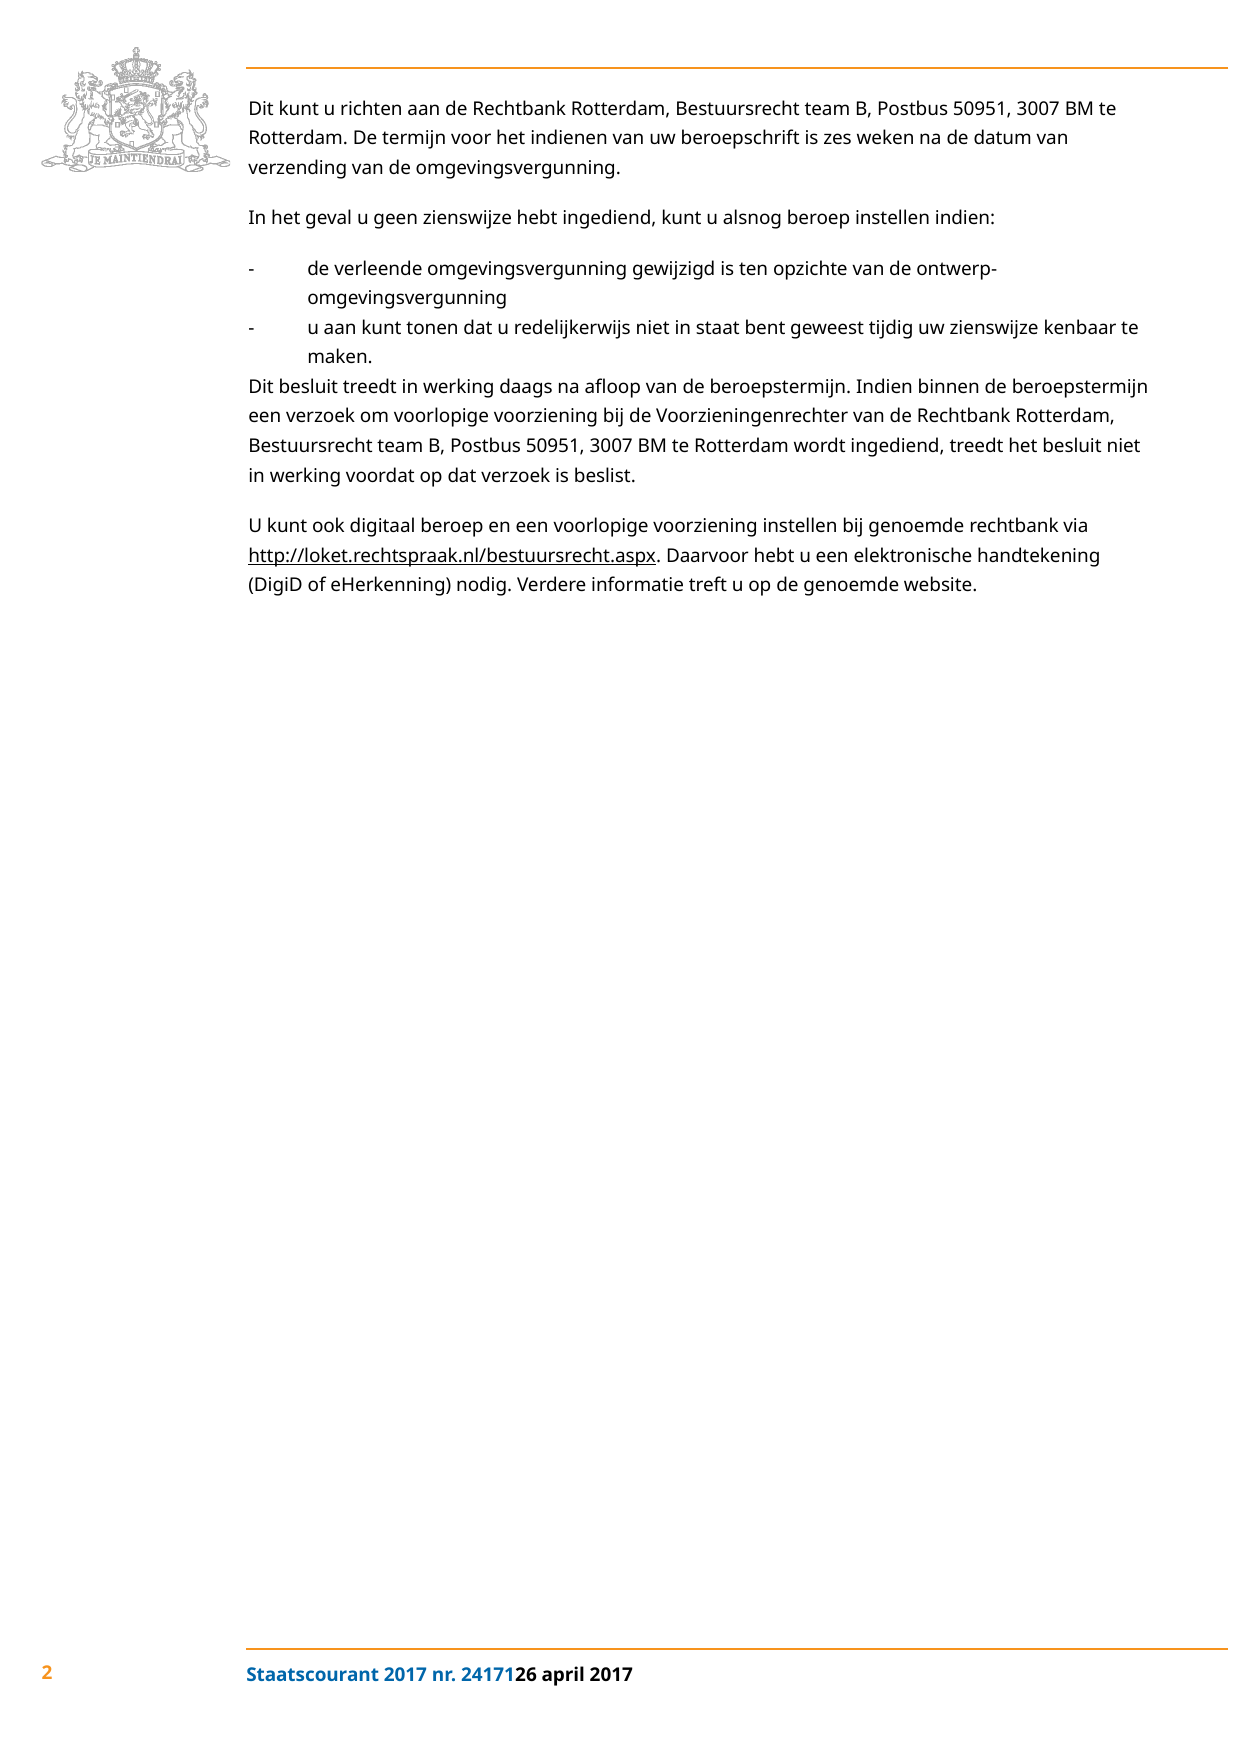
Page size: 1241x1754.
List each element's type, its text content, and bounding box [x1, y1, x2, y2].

text In het geval u geen zienswijze hebt ingediend, kunt u alsnog beroep instellen indien: [248, 204, 1152, 230]
text Dit besluit treedt in werking daags na afloop van de beroepstermijn. Indien binnen de beroepstermijn een verzoek om voorlopige voorziening bij de Voorzieningenrechter van de Rechtbank Rotterdam, Bestuursrecht team B, Postbus 50951, 3007 BM te Rotterdam wordt ingediend, treedt het besluit niet in werking voordat op dat verzoek is beslist. [248, 373, 1152, 488]
text Dit kunt u richten aan de Rechtbank Rotterdam, Bestuursrecht team B, Postbus 50951, 3007 BM te Rotterdam. De termijn voor het indienen van uw beroepschrift is zes weken na de datum van verzending van de omgevingsvergunning. [248, 95, 1152, 180]
list u aan kunt tonen dat u redelijkerwijs niet in staat bent geweest tijdig uw zienswijze kenbaar te maken. [248, 314, 1152, 369]
list de verleende omgevingsvergunning gewijzigd is ten opzichte van de ontwerp-omgevingsvergunning [248, 255, 1152, 310]
text U kunt ook digitaal beroep en een voorlopige voorziening instellen bij genoemde rechtbank via http://loket.rechtspraak.nl/bestuursrecht.aspx. Daarvoor hebt u een elektronische handtekening (DigiD of eHerkenning) nodig. Verdere informatie treft u op de genoemde website. [248, 512, 1152, 597]
picture [41, 47, 231, 172]
